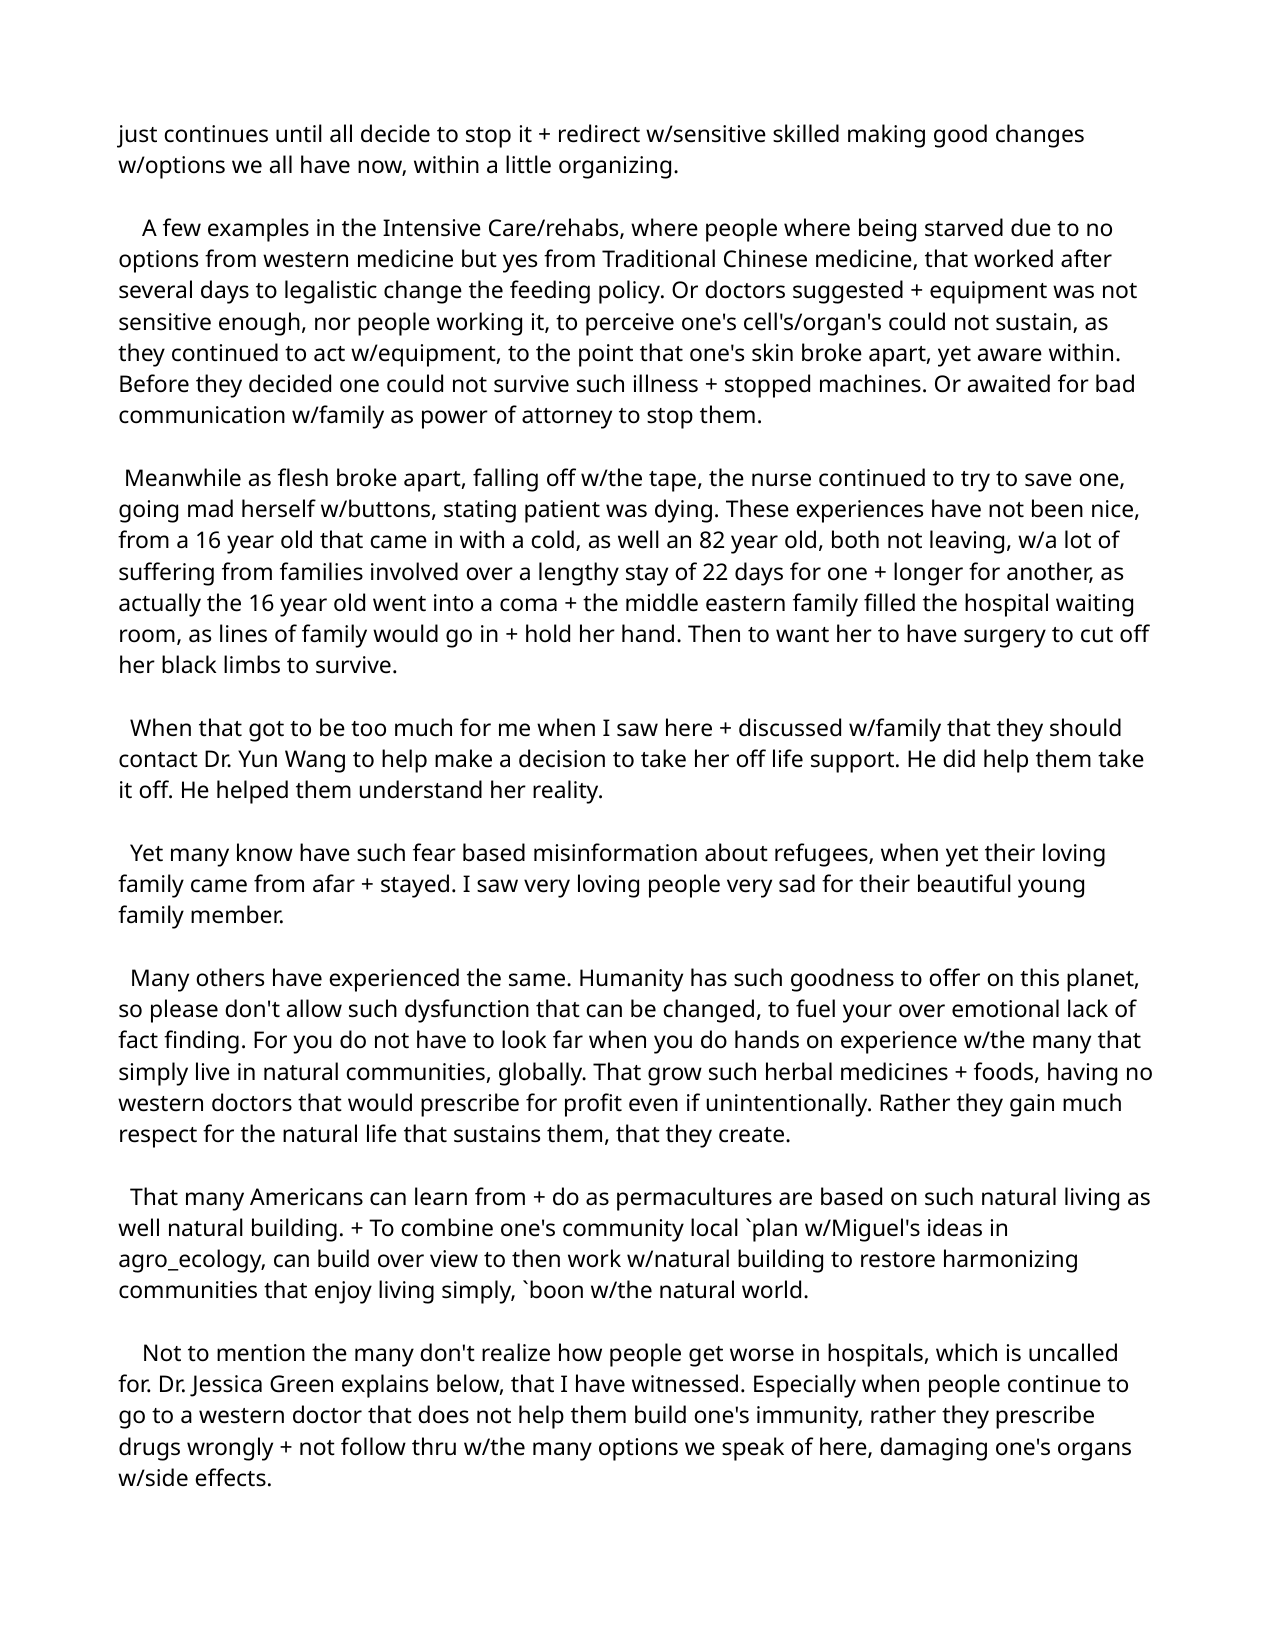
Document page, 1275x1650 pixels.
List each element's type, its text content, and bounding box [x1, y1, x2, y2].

text That many Americans can learn from + do as permacultures are based on such natural living as well natural building. + To combine one's community local `plan w/Miguel's ideas in agro_ecology, can build over view to then work w/natural building to restore harmonizing communities that enjoy living simply, `boon w/the natural world. [118, 1181, 1157, 1306]
text Meanwhile as flesh broke apart, falling off w/the tape, the nurse continued to try to save one, going mad herself w/buttons, stating patient was dying. These experiences have not been nice, from a 16 year old that came in with a cold, as well an 82 year old, both not leaving, w/a lot of suffering from families involved over a lengthy stay of 22 days for one + longer for another, as actually the 16 year old went into a coma + the middle eastern family filled the hospital waiting room, as lines of family would go in + hold her hand. Then to want her to have surgery to cut off her black limbs to survive. [118, 462, 1157, 681]
text A few examples in the Intensive Care/rehabs, where people where being starved due to no options from western medicine but yes from Traditional Chinese medicine, that worked after several days to legalistic change the feeding policy. Or doctors suggested + equipment was not sensitive enough, nor people working it, to perceive one's cell's/organ's could not sustain, as they continued to act w/equipment, to the point that one's skin broke apart, yet aware within. Before they decided one could not survive such illness + stopped machines. Or awaited for bad communication w/family as power of attorney to stop them. [118, 212, 1157, 431]
text Not to mention the many don't realize how people get worse in hospitals, which is uncalled for. Dr. Jessica Green explains below, that I have witnessed. Especially when people continue to go to a western doctor that does not help them build one's immunity, rather they prescribe drugs wrongly + not follow thru w/the many options we speak of here, damaging one's organs w/side effects. [118, 1337, 1157, 1493]
text Yet many know have such fear based misinformation about refugees, when yet their loving family came from afar + stayed. I saw very loving people very sad for their beautiful young family member. [118, 837, 1157, 931]
text When that got to be too much for me when I saw here + discussed w/family that they should contact Dr. Yun Wang to help make a decision to take her off life support. He did help them take it off. He helped them understand her reality. [118, 712, 1157, 806]
text Many others have experienced the same. Humanity has such goodness to offer on this planet, so please don't allow such dysfunction that can be changed, to fuel your over emotional lack of fact finding. For you do not have to look far when you do hands on experience w/the many that simply live in natural communities, globally. That grow such herbal medicines + foods, having no western doctors that would prescribe for profit even if unintentionally. Rather they gain much respect for the natural life that sustains them, that they create. [118, 962, 1157, 1149]
text just continues until all decide to stop it + redirect w/sensitive skilled making good changes w/options we all have now, within a little organizing. [118, 118, 1157, 181]
